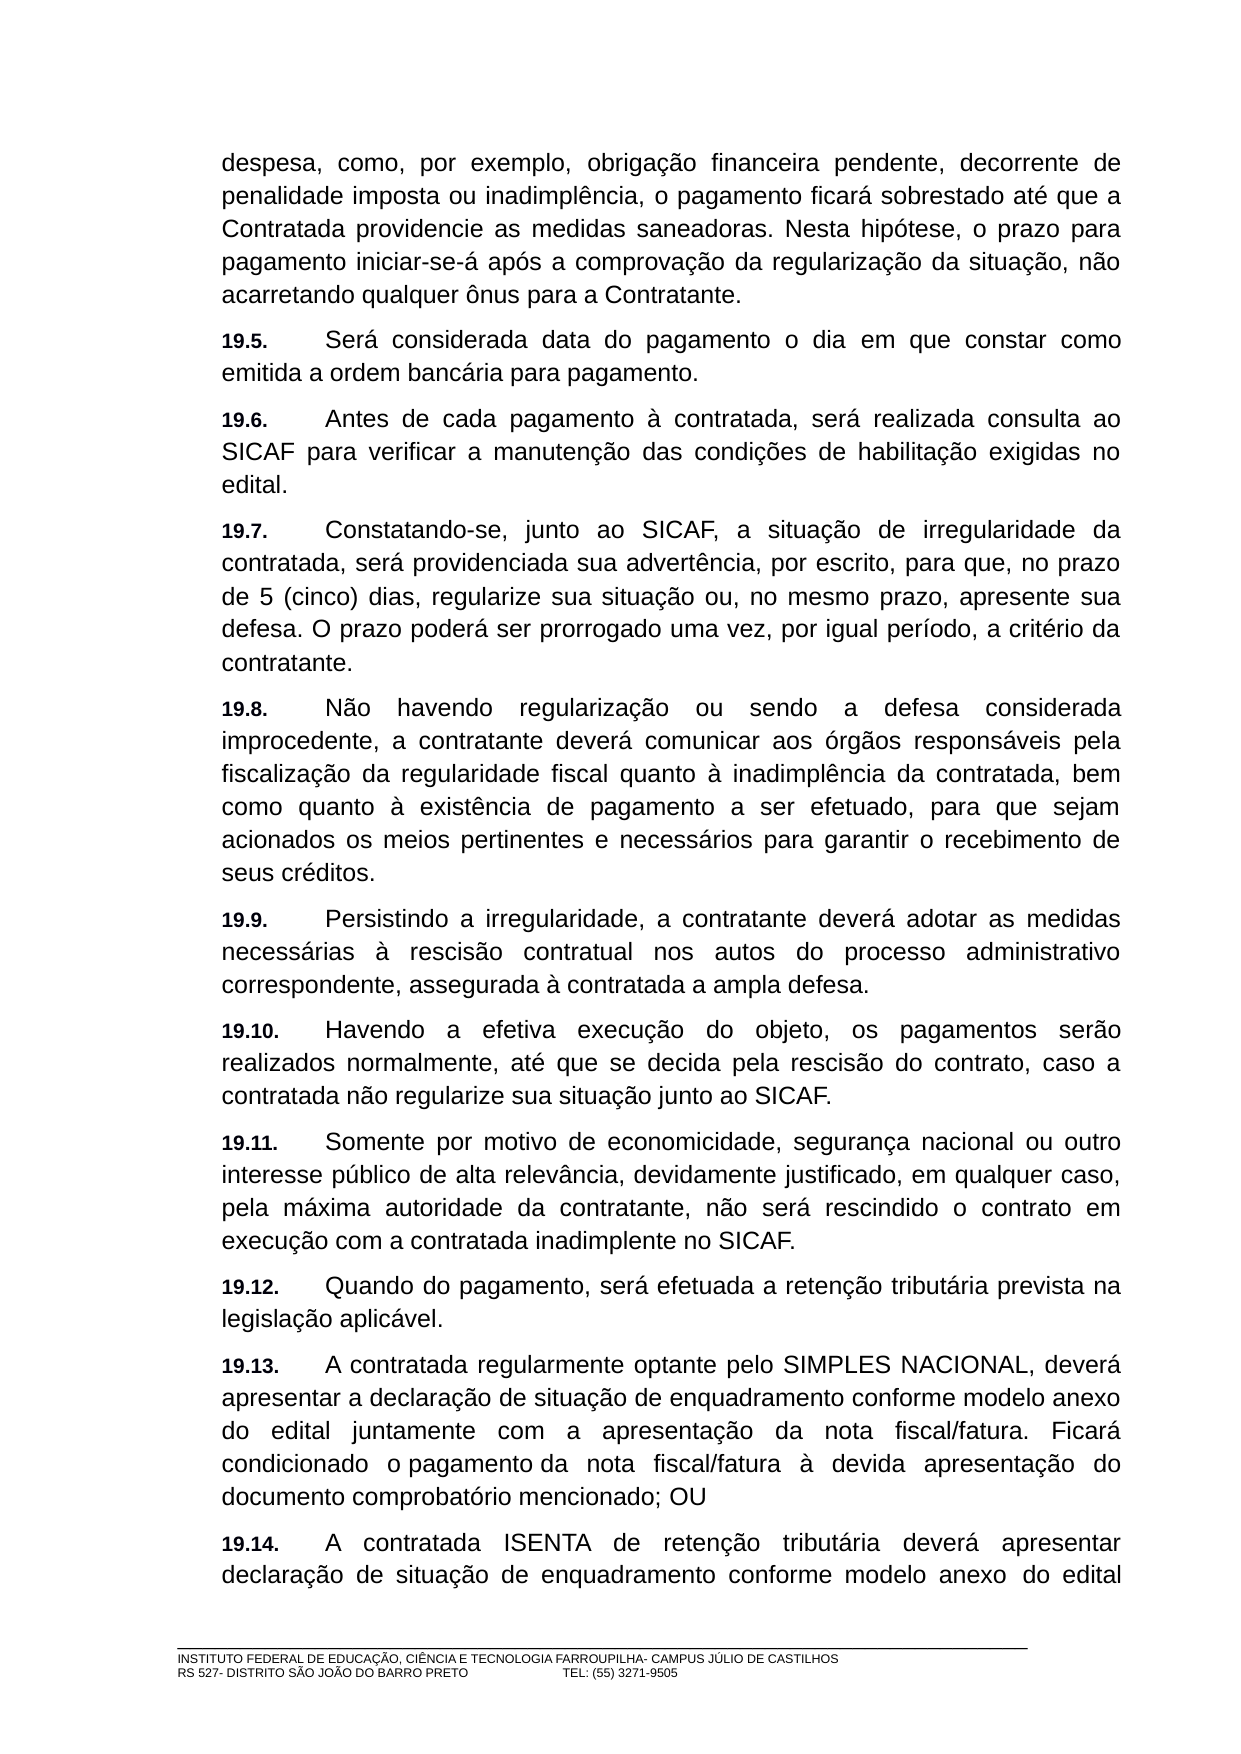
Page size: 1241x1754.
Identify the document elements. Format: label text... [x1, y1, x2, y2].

list Somente por motivo de economicidade, segurança nacional ou outro interesse público de alta relevância, devidamente justificado, em qualquer caso, pela máxima autoridade da contratante, não será rescindido o contrato em execução com a contratada inadimplente no SICAF. [221, 1127, 1122, 1254]
list Havendo erro na apresentação da Nota Fiscal ou dos documentos pertinentes à contratação, ou, ainda, circunstância que impeça a liquidação da despesa, como, por exemplo, obrigação financeira pendente, decorrente de penalidade imposta ou inadimplência, o pagamento ficará sobrestado até que a Contratada providencie as medidas saneadoras. Nesta hipótese, o prazo para pagamento iniciar-se-á após a comprovação da regularização da situação, não acarretando qualquer ônus para a Contratante. [221, 148, 1122, 308]
list Havendo a efetiva execução do objeto, os pagamentos serão realizados normalmente, até que se decida pela rescisão do contrato, caso a contratada não regularize sua situação junto ao SICAF. [221, 1015, 1122, 1110]
list Será considerada data do pagamento o dia em que constar como emitida a ordem bancária para pagamento. [221, 325, 1122, 387]
list Constatando-se, junto ao SICAF, a situação de irregularidade da contratada, será providenciada sua advertência, por escrito, para que, no prazo de 5 (cinco) dias, regularize sua situação ou, no mesmo prazo, apresente sua defesa. O prazo poderá ser prorrogado uma vez, por igual período, a critério da contratante. [221, 515, 1122, 676]
list A contratada ISENTA de retenção tributária deverá apresentar declaração de situação de enquadramento conforme modelo anexo do edital juntamente com a apresentação da nota fiscal/fatura. Ficará condicionado o pagamento da nota fiscal/fatura à devida apresentação do documento comprobatório mencionado; OU [221, 1527, 1122, 1589]
list Persistindo a irregularidade, a contratante deverá adotar as medidas necessárias à rescisão contratual nos autos do processo administrativo correspondente, assegurada à contratada a ampla defesa. [221, 904, 1122, 998]
list Antes de cada pagamento à contratada, será realizada consulta ao SICAF para verificar a manutenção das condições de habilitação exigidas no edital. [221, 404, 1122, 499]
list Não havendo regularização ou sendo a defesa considerada improcedente, a contratante deverá comunicar aos órgãos responsáveis pela fiscalização da regularidade fiscal quanto à inadimplência da contratada, bem como quanto à existência de pagamento a ser efetuado, para que sejam acionados os meios pertinentes e necessários para garantir o recebimento de seus créditos. [221, 693, 1122, 887]
list A contratada regularmente optante pelo SIMPLES NACIONAL, deverá apresentar a declaração de situação de enquadramento conforme modelo anexo do edital juntamente com a apresentação da nota fiscal/fatura. Ficará condicionado o pagamento da nota fiscal/fatura à devida apresentação do documento comprobatório mencionado; OU [221, 1350, 1122, 1511]
list Quando do pagamento, será efetuada a retenção tributária prevista na legislação aplicável. [221, 1271, 1122, 1333]
